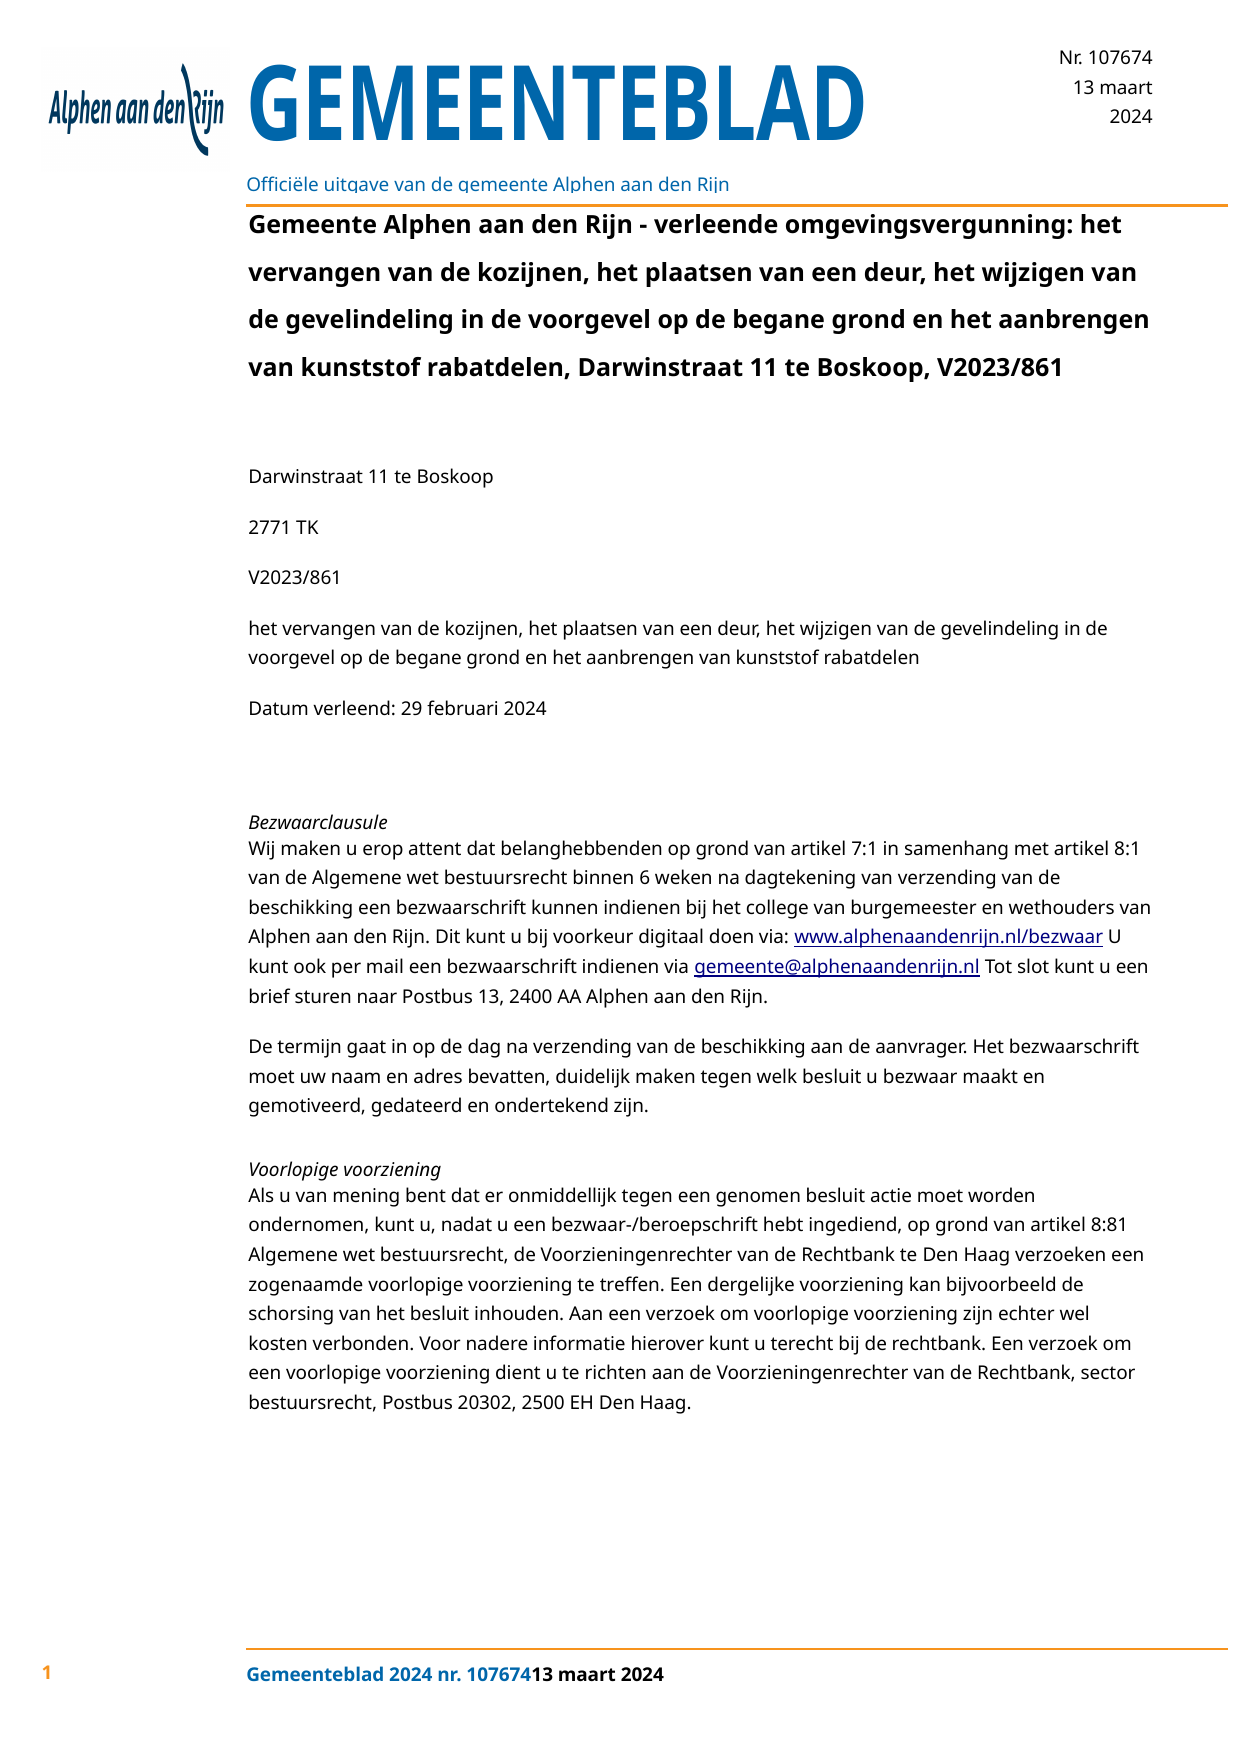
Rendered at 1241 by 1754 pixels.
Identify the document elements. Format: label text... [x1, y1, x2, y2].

text Als u van mening bent dat er onmiddellijk tegen een genomen besluit actie moet worden ondernomen, kunt u, nadat u een bezwaar-/beroepschrift hebt ingediend, op grond van artikel 8:81 Algemene wet bestuursrecht, de Voorzieningenrechter van de Rechtbank te Den Haag verzoeken een zogenaamde voorlopige voorziening te treffen. Een dergelijke voorziening kan bijvoorbeeld de schorsing van het besluit inhouden. Aan een verzoek om voorlopige voorziening zijn echter wel kosten verbonden. Voor nadere informatie hierover kunt u terecht bij de rechtbank. Een verzoek om een voorlopige voorziening dient u te richten aan de Voorzieningenrechter van de Rechtbank, sector bestuursrecht, Postbus 20302, 2500 EH Den Haag. [248, 1182, 1152, 1415]
text Gemeente Alphen aan den Rijn - verleende omgevingsvergunning: het vervangen van de kozijnen, het plaatsen van een deur, het wijzigen van de gevelindeling in de voorgevel op de begane grond en het aanbrengen van kunststof rabatdelen, Darwinstraat 11 te Boskoop, V2023/861 [248, 207, 1152, 384]
picture [41, 47, 231, 172]
text Wij maken u erop attent dat belanghebbenden op grond van artikel 7:1 in samenhang met artikel 8:1 van de Algemene wet bestuursrecht binnen 6 weken na dagtekening van verzending van de beschikking een bezwaarschrift kunnen indienen bij het college van burgemeester en wethouders van Alphen aan den Rijn. Dit kunt u bij voorkeur digitaal doen via: www.alphenaandenrijn.nl/bezwaar U kunt ook per mail een bezwaarschrift indienen via gemeente@alphenaandenrijn.nl Tot slot kunt u een brief sturen naar Postbus 13, 2400 AA Alphen aan den Rijn. [248, 835, 1152, 1008]
text 2771 TK [248, 514, 1152, 540]
text De termijn gaat in op de dag na verzending van de beschikking aan de aanvrager. Het bezwaarschrift moet uw naam en adres bevatten, duidelijk maken tegen welk besluit u bezwaar maakt en gemotiveerd, gedateerd en ondertekend zijn. [248, 1033, 1152, 1118]
text Voorlopige voorziening [248, 1156, 1152, 1182]
text V2023/861 [248, 564, 1152, 590]
text het vervangen van de kozijnen, het plaatsen van een deur, het wijzigen van de gevelindeling in de voorgevel op de begane grond en het aanbrengen van kunststof rabatdelen [248, 615, 1152, 670]
text Darwinstraat 11 te Boskoop [248, 463, 1152, 489]
text Bezwaarclausule [248, 809, 1152, 835]
text Datum verleend: 29 februari 2024 [248, 695, 1152, 721]
